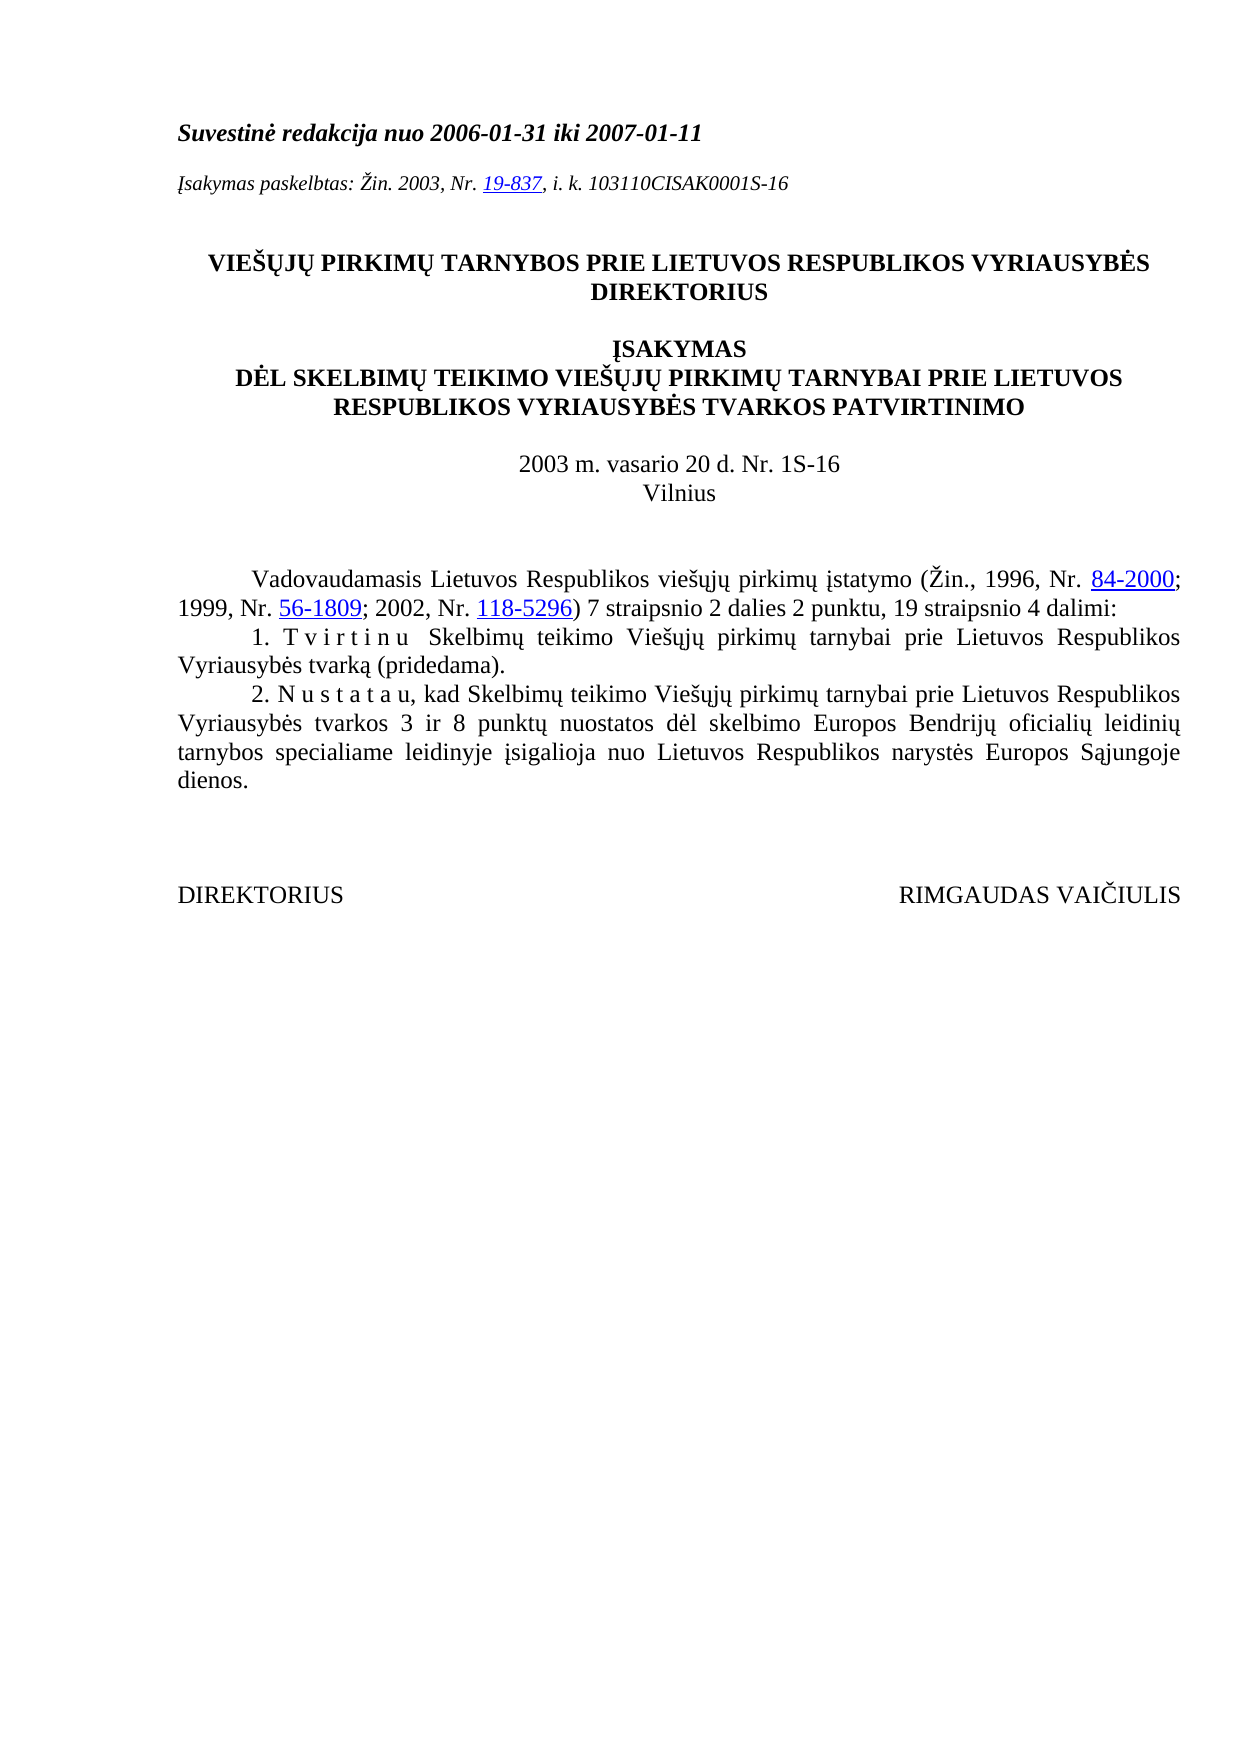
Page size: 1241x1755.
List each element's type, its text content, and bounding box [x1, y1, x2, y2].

text Direktorius Rimgaudas Vaičiulis [177, 880, 1181, 909]
text 1. Tvirtinu Skelbimų teikimo Viešųjų pirkimų tarnybai prie Lietuvos Respublikos Vyriausybės tvarką (pridedama). [177, 622, 1181, 679]
text ĮSAKYMAS [177, 334, 1181, 363]
text Vadovaudamasis Lietuvos Respublikos viešųjų pirkimų įstatymo (Žin., 1996, Nr. 84-2000; 1999, Nr. 56-1809; 2002, Nr. 118-5296) 7 straipsnio 2 dalies 2 punktu, 19 straipsnio 4 dalimi: [177, 564, 1181, 622]
text DĖL SKELBIMŲ TEIKIMO VIEŠŲJŲ PIRKIMŲ TARNYBAI PRIE LIETUVOS RESPUBLIKOS VYRIAUSYBĖS TVARKOS PATVIRTINIMO [177, 363, 1181, 420]
text Įsakymas paskelbtas: Žin. 2003, Nr. 19-837, i. k. 103110CISAK0001S-16 [177, 171, 1181, 195]
text 2003 m. vasario 20 d. Nr. 1S-16 [177, 449, 1181, 478]
text Vilnius [177, 478, 1181, 507]
text VIEŠŲJŲ PIRKIMŲ TARNYBOS PRIE LIETUVOS RESPUBLIKOS VYRIAUSYBĖS DIREKTORIUS [177, 248, 1181, 305]
text Suvestinė redakcija nuo 2006-01-31 iki 2007-01-11 [177, 118, 1181, 147]
text 2. Nustatau, kad Skelbimų teikimo Viešųjų pirkimų tarnybai prie Lietuvos Respublikos Vyriausybės tvarkos 3 ir 8 punktų nuostatos dėl skelbimo Europos Bendrijų oficialių leidinių tarnybos specialiame leidinyje įsigalioja nuo Lietuvos Respublikos narystės Europos Sąjungoje dienos. [177, 679, 1181, 794]
